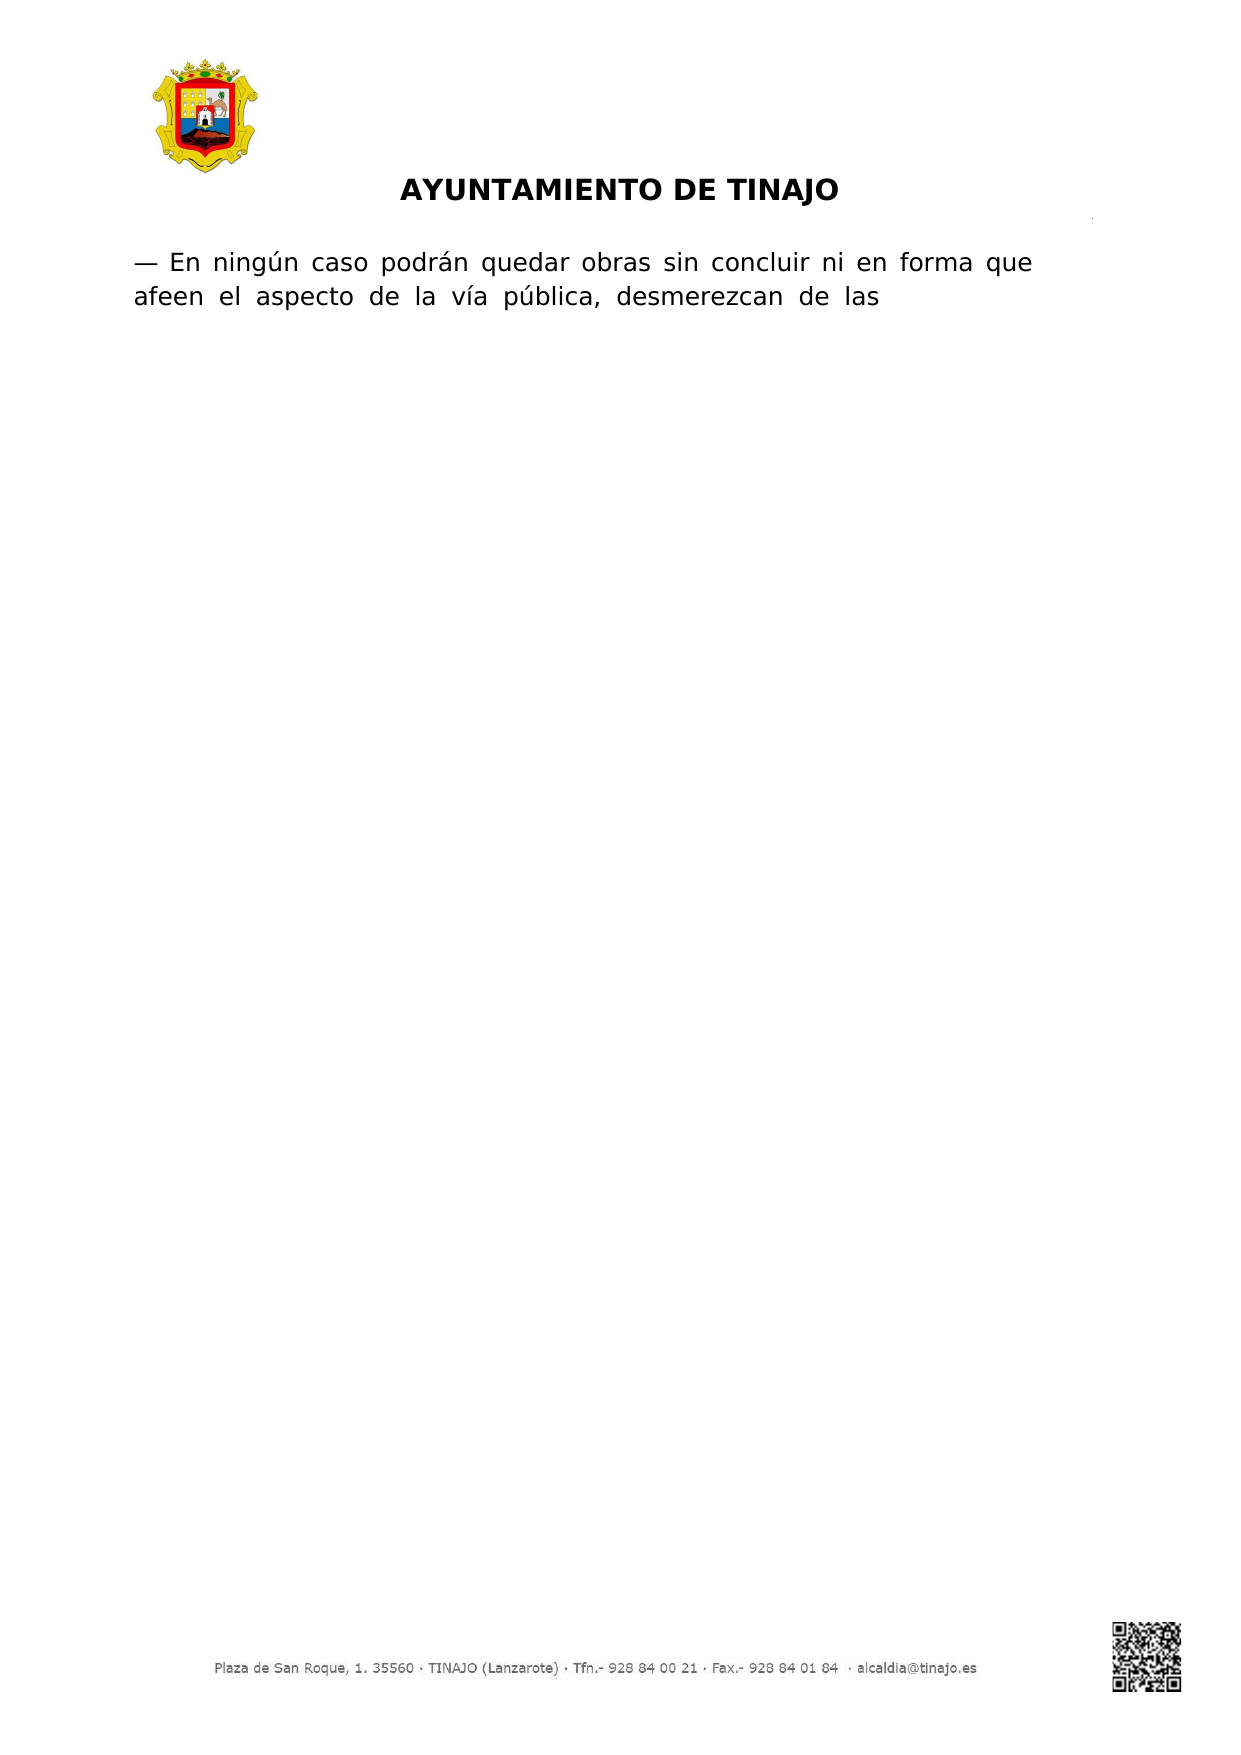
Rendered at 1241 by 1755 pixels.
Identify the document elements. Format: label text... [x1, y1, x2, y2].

list En ningún caso podrán quedar obras sin concluir ni en forma que afeen el aspecto de la vía pública, desmerezcan de las [133, 248, 1033, 311]
